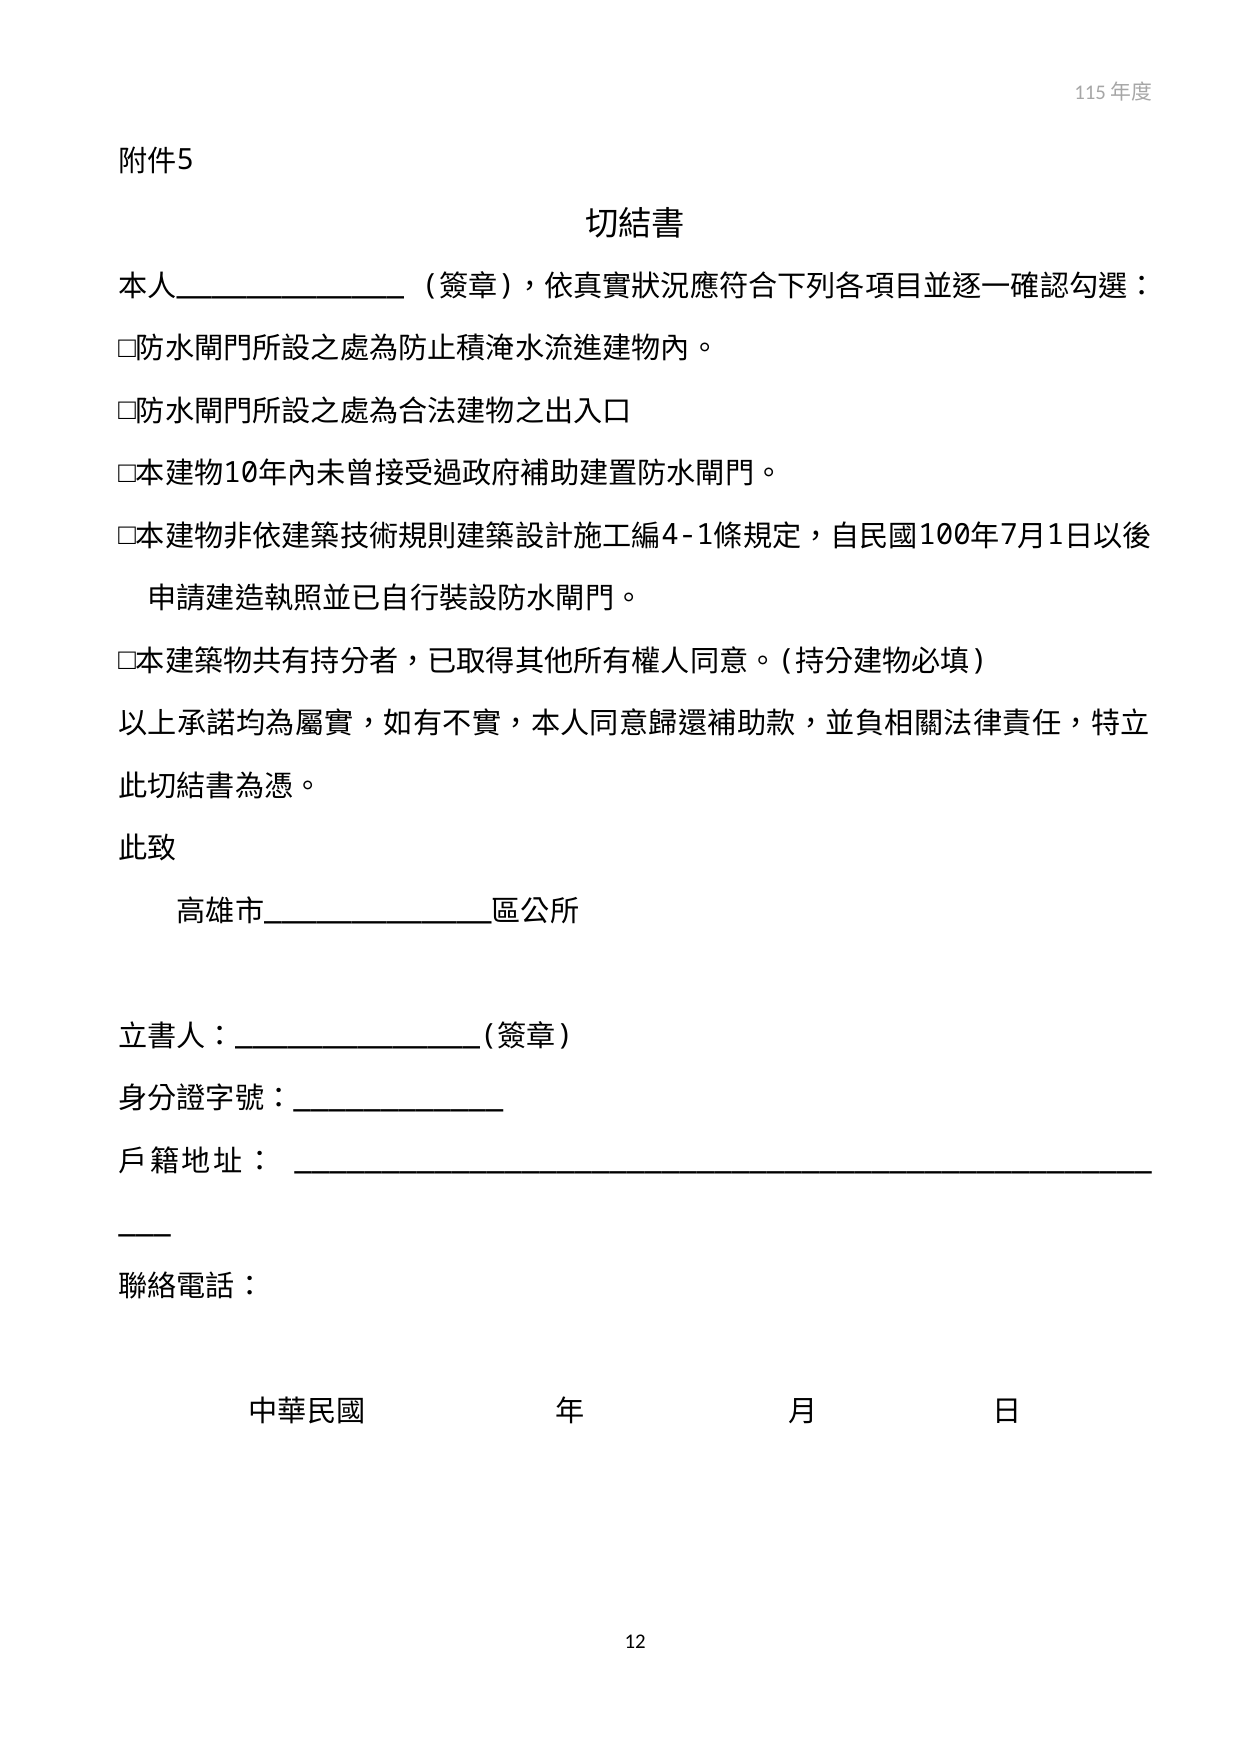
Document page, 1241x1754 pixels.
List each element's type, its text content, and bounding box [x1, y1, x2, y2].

text 聯絡電話： [118, 1242, 1152, 1304]
text 高雄市_____________區公所 [118, 867, 1152, 929]
text □防水閘門所設之處為防止積淹水流進建物內。 [118, 304, 1152, 367]
text 立書人：______________(簽章) [118, 992, 1152, 1054]
text 切結書 [118, 179, 1152, 242]
text 身分證字號：____________ [118, 1054, 1152, 1117]
text □本建物10年內未曾接受過政府補助建置防水閘門。 [118, 429, 1152, 492]
text □本建築物共有持分者，已取得其他所有權人同意。(持分建物必填) [118, 617, 1152, 679]
text 戶籍地址： ____________________________________________________ [118, 1117, 1152, 1242]
text □本建物非依建築技術規則建築設計施工編4-1條規定，自民國100年7月1日以後申請建造執照並已自行裝設防水閘門。 [118, 492, 1152, 617]
text 本人_____________ (簽章)，依真實狀況應符合下列各項目並逐一確認勾選： [118, 242, 1152, 304]
text 中華民國 年 月 日 [118, 1367, 1152, 1429]
text □防水閘門所設之處為合法建物之出入口 [118, 367, 1152, 429]
text 附件5 [118, 117, 1152, 179]
text 以上承諾均為屬實，如有不實，本人同意歸還補助款，並負相關法律責任，特立此切結書為憑。 [118, 679, 1152, 804]
text 此致 [118, 804, 1152, 867]
